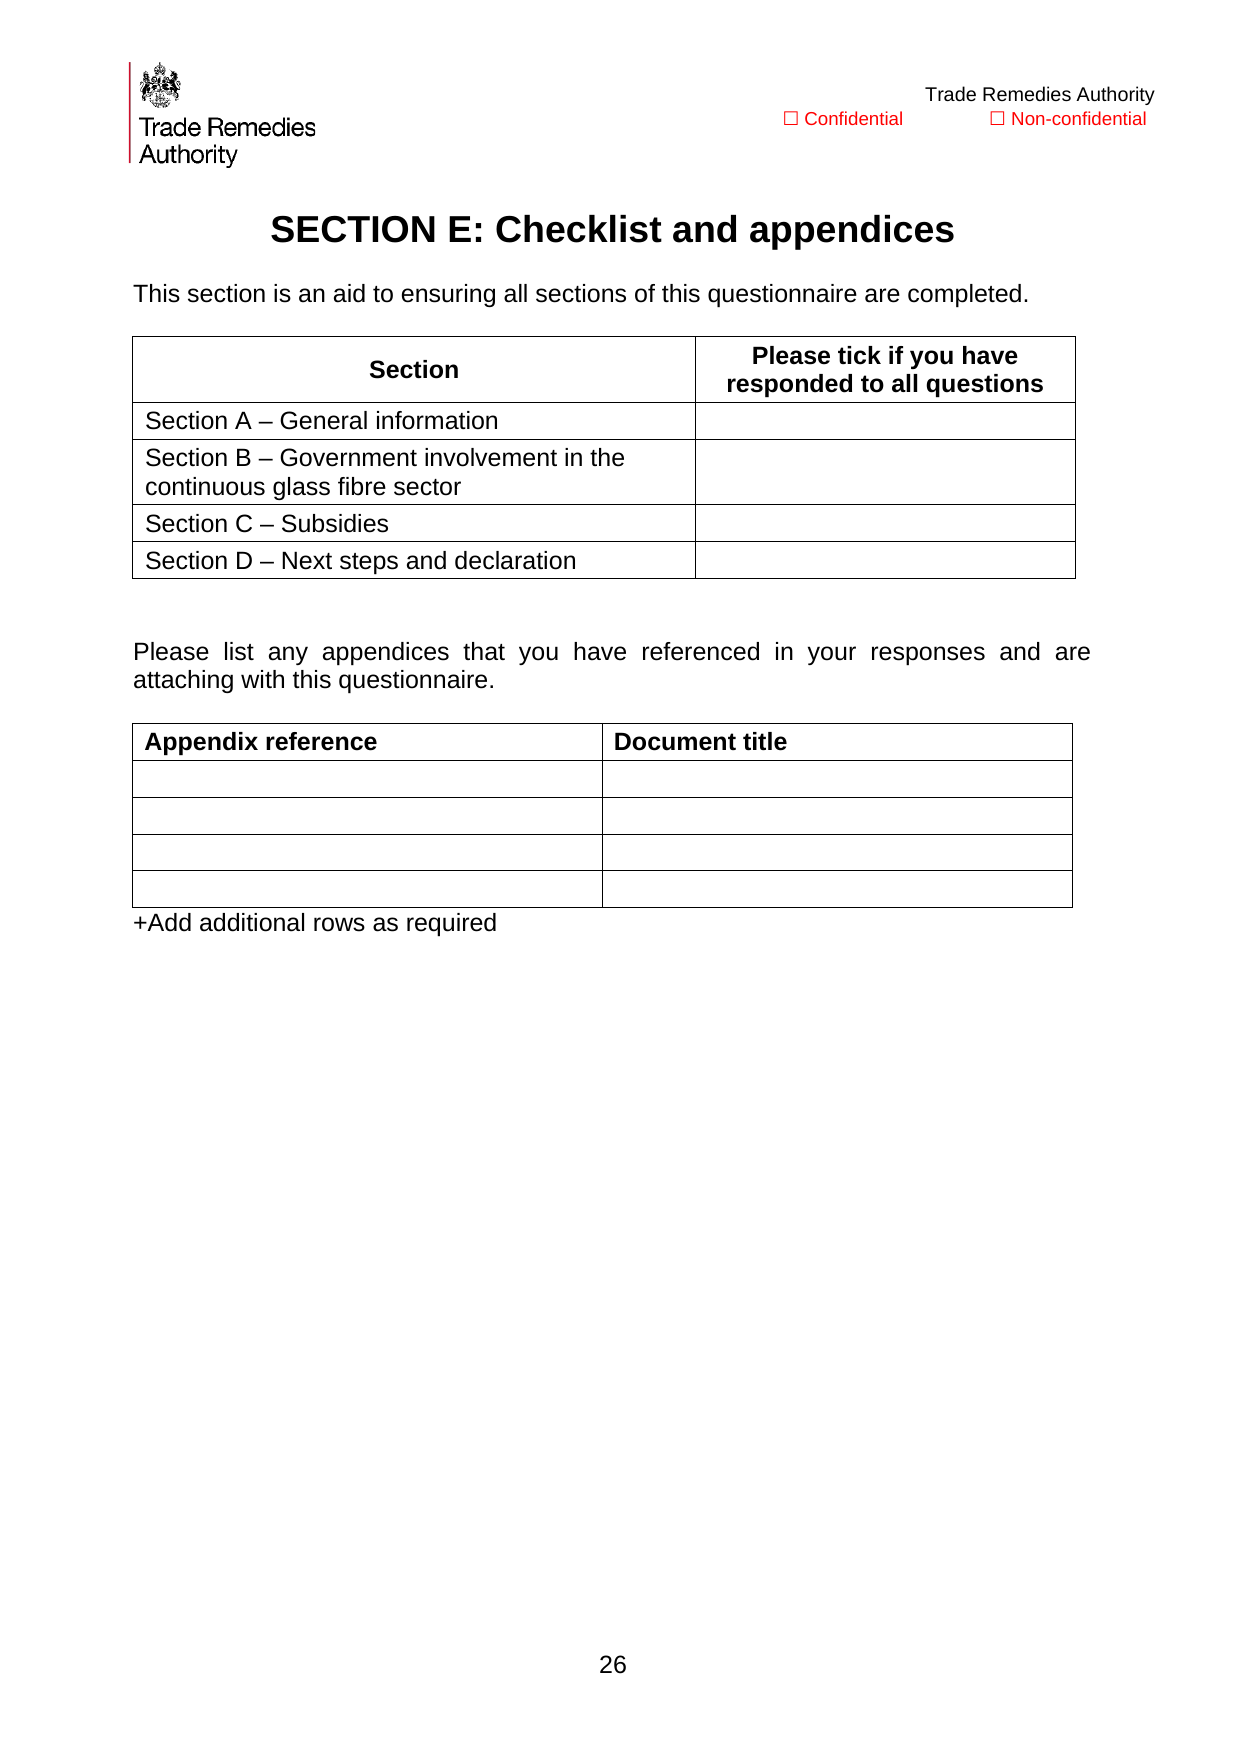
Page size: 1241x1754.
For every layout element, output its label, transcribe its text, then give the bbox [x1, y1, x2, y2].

table_cell Section A – General information [133, 403, 695, 439]
table_cell [696, 440, 1075, 504]
table_cell [603, 871, 1072, 907]
table_cell [133, 761, 602, 797]
table_header Please tick if you have responded to all questions [696, 337, 1075, 402]
text This section is an aid to ensuring all sections of this questionnaire are completed. [133, 279, 1093, 307]
text +Add additional rows as required [133, 908, 1093, 937]
subtitle SECTION E: Checklist and appendices [133, 207, 1093, 250]
table_cell Section C – Subsidies [133, 505, 695, 541]
table_cell [133, 798, 602, 833]
table_cell [696, 505, 1075, 541]
table_header Appendix reference [133, 724, 602, 760]
text Please list any appendices that you have referenced in your responses and are attaching with this questionnaire. [133, 637, 1093, 694]
table_header Document title [603, 724, 1072, 760]
table_cell [603, 835, 1072, 870]
table_cell [133, 835, 602, 870]
table_header Section [133, 337, 695, 402]
table_cell [696, 542, 1075, 578]
table_cell [603, 798, 1072, 833]
table_cell Section D – Next steps and declaration [133, 542, 695, 578]
table_cell [603, 761, 1072, 797]
table_cell [696, 403, 1075, 439]
table_cell Section B – Government involvement in the continuous glass fibre sector [133, 440, 695, 504]
table_cell [133, 871, 602, 907]
